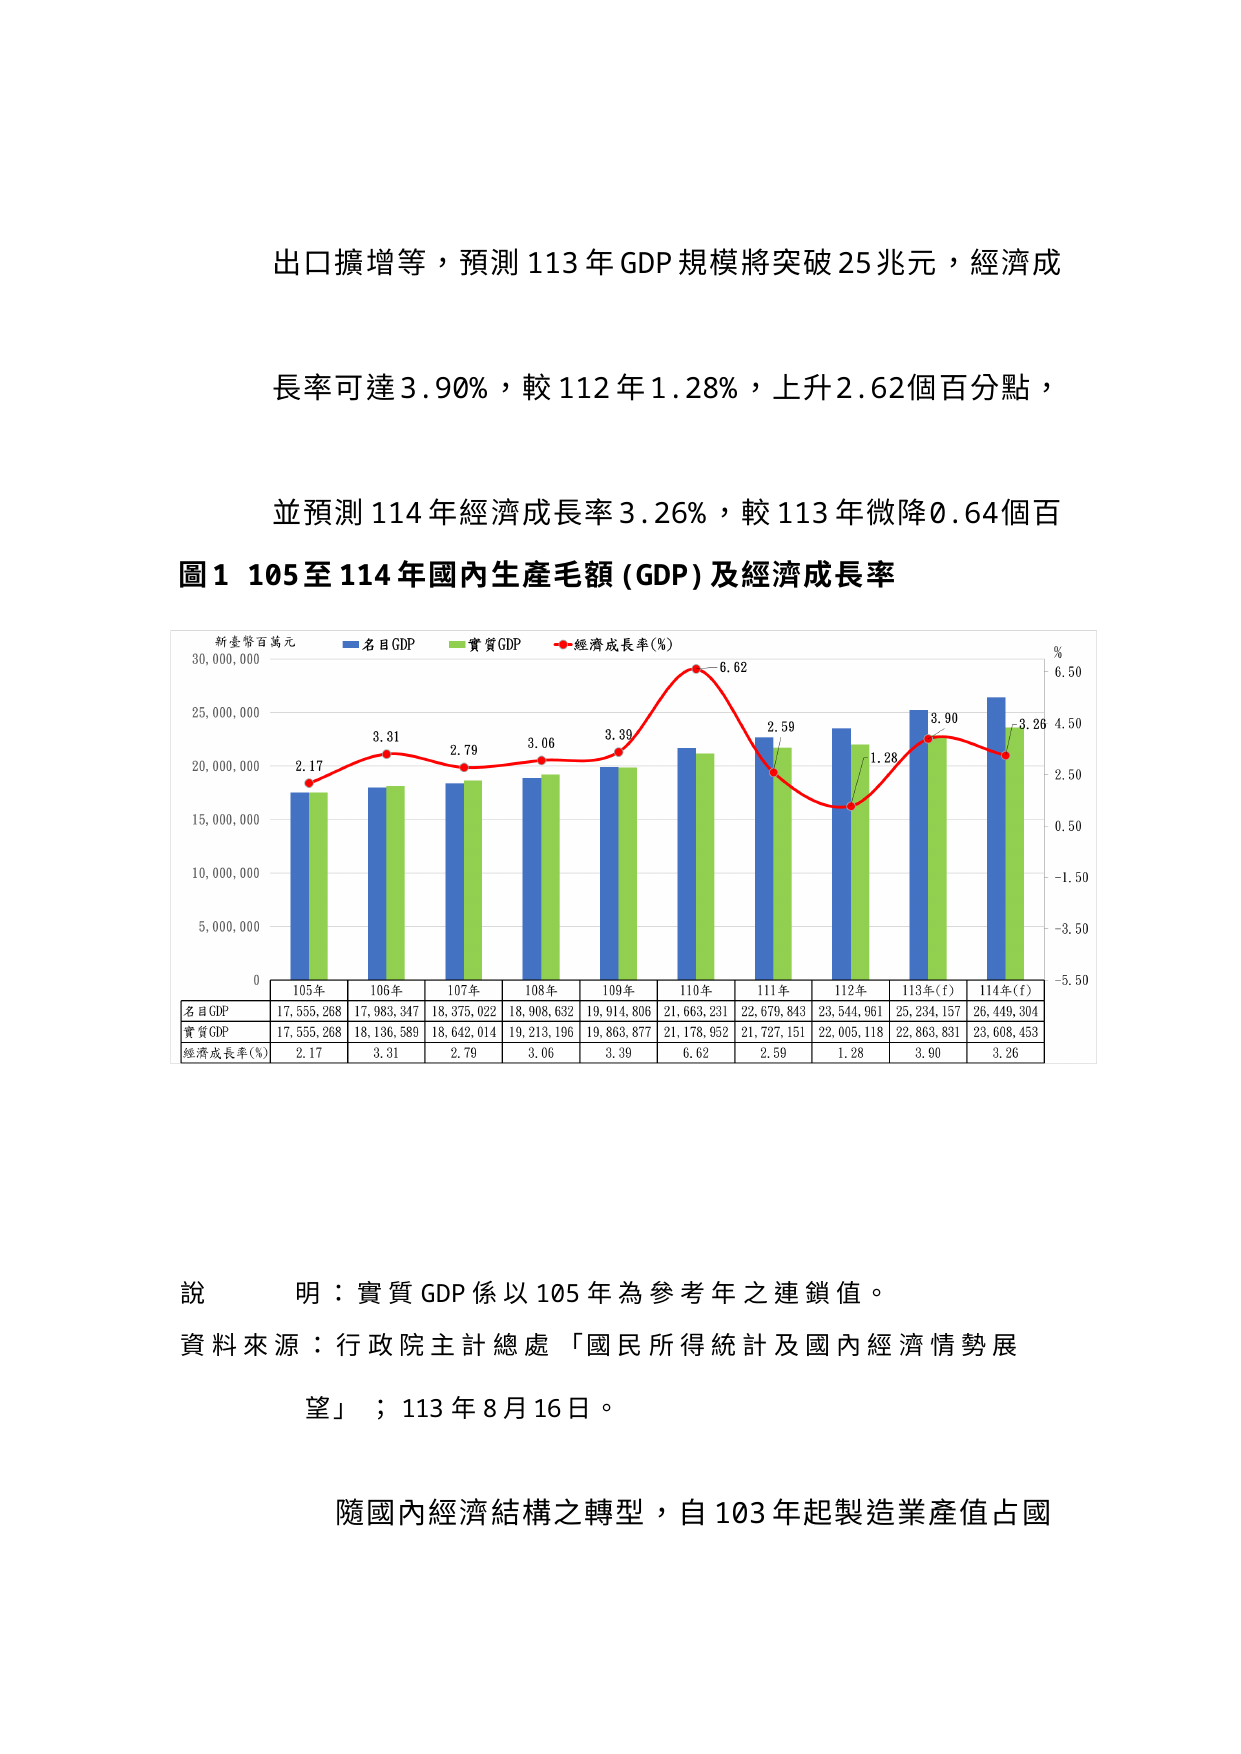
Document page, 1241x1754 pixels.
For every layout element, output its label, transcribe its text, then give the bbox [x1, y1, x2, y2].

text 依據行政院主計總處113年8月16日所發布最新之「國民所得統計及國內經濟情勢展望」，隨全球需求回升，加上AI應用浪潮帶動我國優勢之電子零組件及資通訊產品出口擴增等，預測113年GDP規模將突破25兆元，經濟成長率可達3.90%，較112年1.28%，上升2.62個百分點，並預測114年經濟成長率3.26%，較113年微降0.64個百分點(詳圖1)。 [266, 177, 1063, 490]
text 隨國內經濟結構之轉型，自103年起製造業產值占國內GDP超逾3成，且隨近年電子產業之蓬勃發展，製造業占GDP比重逐年提高，成為推升國內經濟成長之重要引擎。茲比較新冠疫情(Covid-19)前後近6年(109至113年上半年)各行業生產對國內經濟成長之貢獻(詳表2)，111年度製造業占國內GDP達34.34%，近6年最高；惟112年受全球經貿動能放緩，廠商投資動能保守，加上產業鏈持續調整庫存等，製造業產值衰退呈負成長等影響，國內經濟成長率僅1.28%，係近6年最低；另依據主計總處113年8月對113年上半年經濟成長之初步統計，製造業實質毛額年成長率8.36%，對經濟成長貢獻2.64個百分點，113年上半年經濟成長率(yoy)初步統計達5.83%(詳表2)。 [266, 1427, 1063, 1552]
text 說 明：實質GDP係以105年為參考年之連鎖值。 [177, 1240, 1078, 1302]
text 圖1 105至114年國內生產毛額(GDP)及經濟成長率 [177, 490, 1067, 615]
text 資料來源：行政院主計總處「國民所得統計及國內經濟情勢展望」；113年8月16日。 [177, 1302, 1078, 1427]
